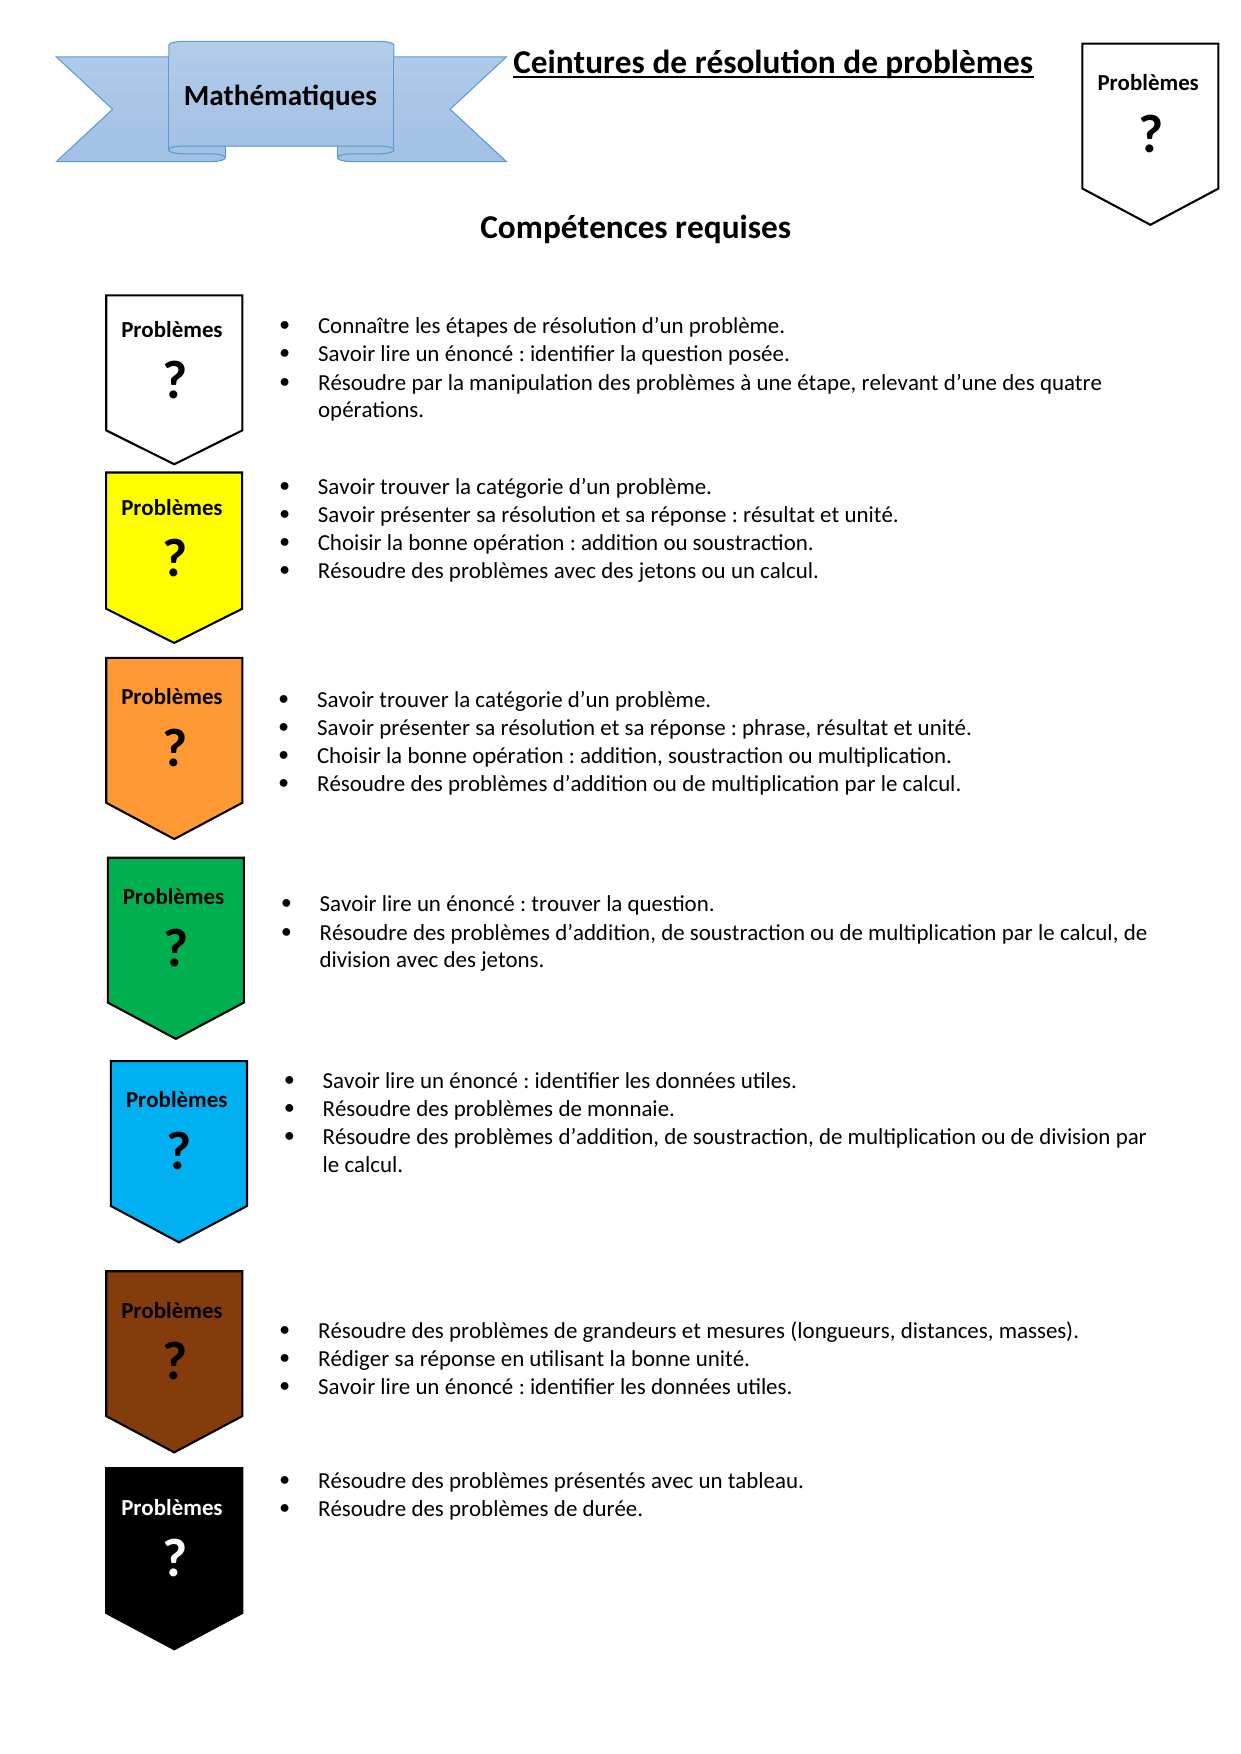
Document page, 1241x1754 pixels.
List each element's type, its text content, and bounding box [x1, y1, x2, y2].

list Savoir lire un énoncé : identifier les données utiles. [244, 1372, 1165, 1400]
list Savoir présenter sa résolution et sa réponse : phrase, résultat et unité. [244, 713, 1165, 741]
text Ceintures de résolution de problèmes [390, 41, 1165, 82]
list Résoudre des problèmes de durée. [244, 1494, 1165, 1522]
list Connaître les étapes de résolution d’un problème. [244, 312, 1165, 339]
list Savoir trouver la catégorie d’un problème. [244, 685, 1165, 713]
list Résoudre des problèmes d’addition ou de multiplication par le calcul. [244, 769, 1165, 797]
list Savoir lire un énoncé : identifier la question posée. [244, 339, 1165, 368]
list Résoudre des problèmes d’addition, de soustraction, de multiplication ou de division par le calcul. [249, 1122, 1165, 1178]
list Rédiger sa réponse en utilisant la bonne unité. [244, 1344, 1165, 1372]
text Ceintures de résolution de problèmes [106, 41, 172, 56]
list Savoir trouver la catégorie d’un problème. [244, 472, 1165, 500]
list Résoudre des problèmes de monnaie. [249, 1094, 1165, 1122]
list Savoir lire un énoncé : trouver la question. [245, 889, 1165, 918]
list Choisir la bonne opération : addition, soustraction ou multiplication. [244, 741, 1165, 769]
list Savoir présenter sa résolution et sa réponse : résultat et unité. [244, 500, 1165, 528]
list Choisir la bonne opération : addition ou soustraction. [244, 528, 1165, 556]
list Résoudre des problèmes d’addition, de soustraction ou de multiplication par le calcul, de division avec des jetons. [245, 918, 1165, 974]
text Compétences requises [106, 206, 1165, 247]
list Savoir lire un énoncé : identifier les données utiles. [249, 1066, 1165, 1094]
list Résoudre des problèmes de grandeurs et mesures (longueurs, distances, masses). [244, 1316, 1165, 1344]
list Résoudre des problèmes avec des jetons ou un calcul. [244, 556, 1165, 584]
list Résoudre par la manipulation des problèmes à une étape, relevant d’une des quatre opérations. [244, 368, 1165, 424]
list Résoudre des problèmes présentés avec un tableau. [143, 1466, 1165, 1494]
